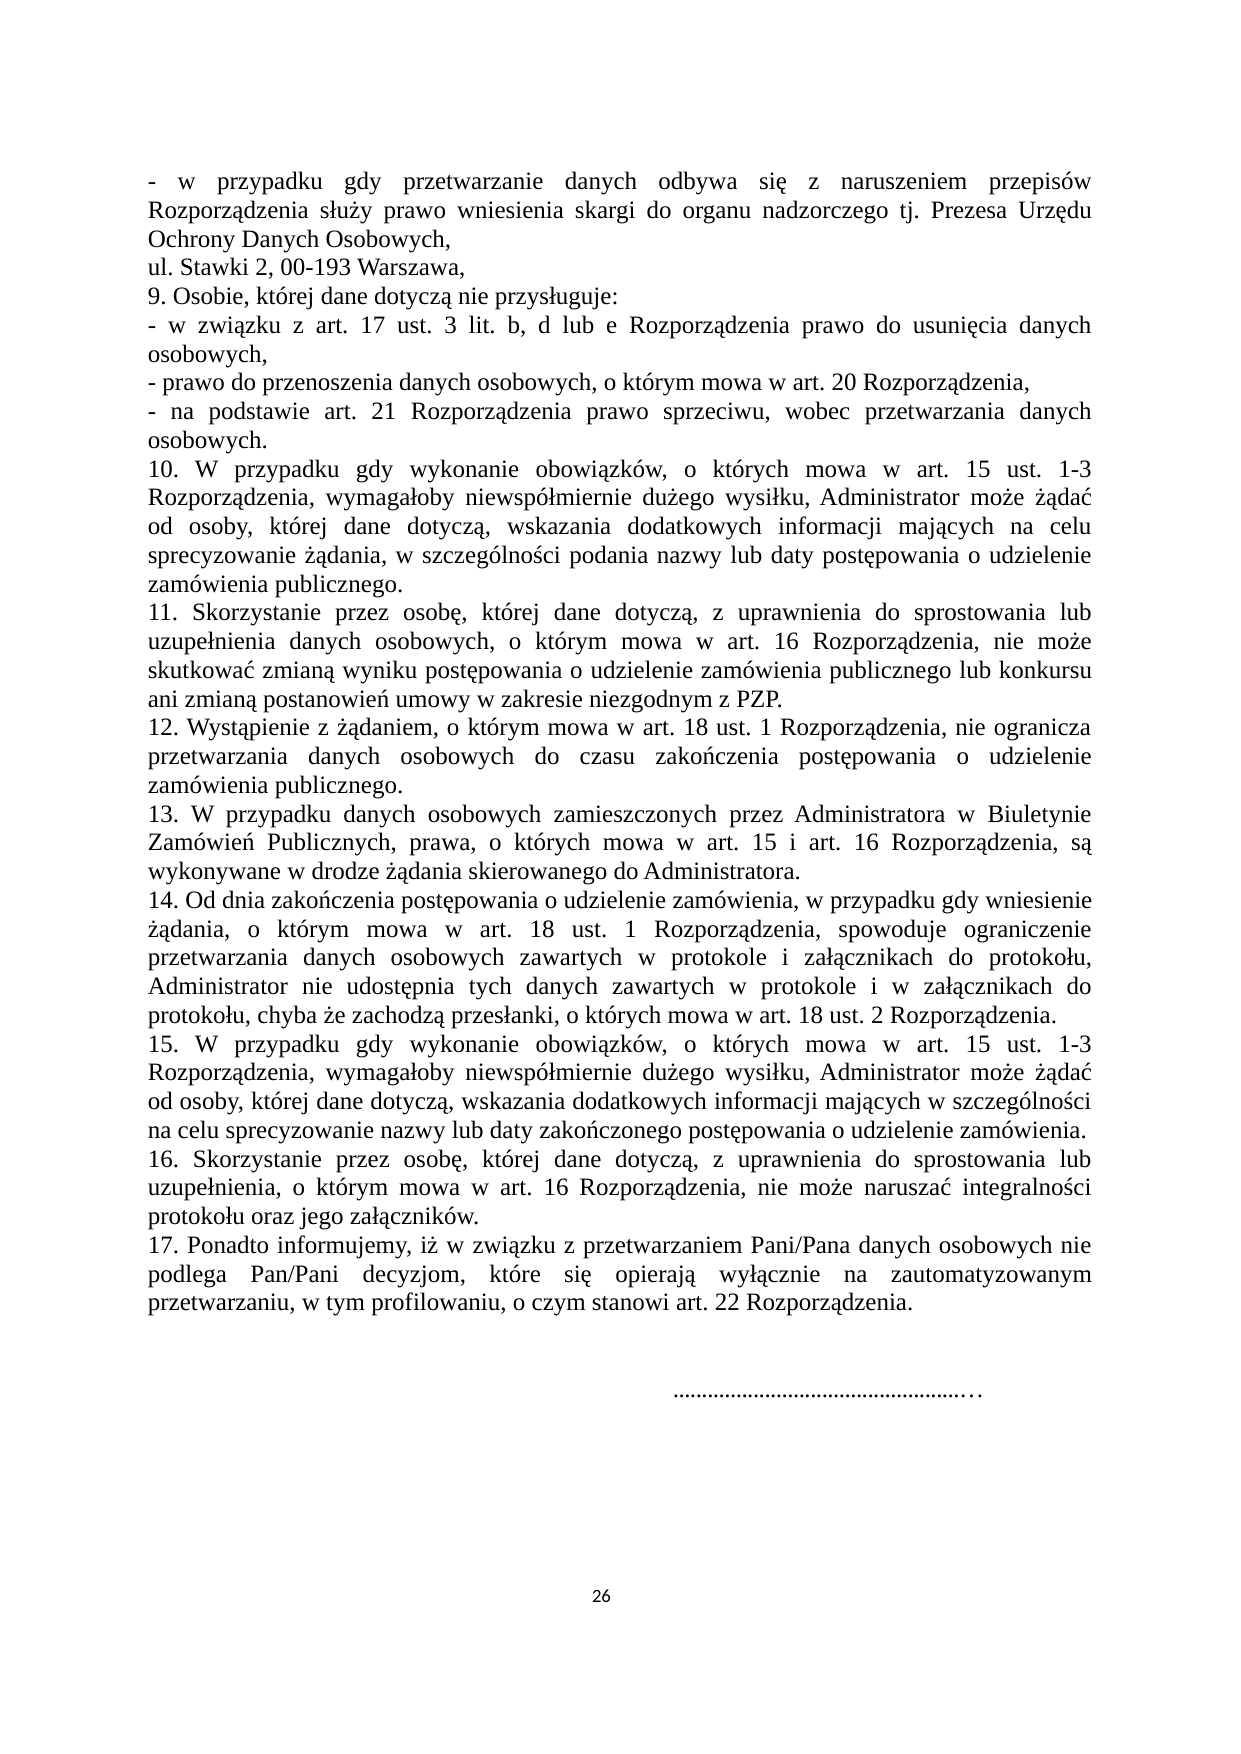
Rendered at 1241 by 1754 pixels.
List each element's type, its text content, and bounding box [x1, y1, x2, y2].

text 10. W przypadku gdy wykonanie obowiązków, o których mowa w art. 15 ust. 1-3 Rozporządzenia, wymagałoby niewspółmiernie dużego wysiłku, Administrator może żądać od osoby, której dane dotyczą, wskazania dodatkowych informacji mających na celu sprecyzowanie żądania, w szczególności podania nazwy lub daty postępowania o udzielenie zamówienia publicznego. [148, 454, 1093, 597]
text 9. Osobie, której dane dotyczą nie przysługuje: [148, 281, 1093, 310]
text 14. Od dnia zakończenia postępowania o udzielenie zamówienia, w przypadku gdy wniesienie żądania, o którym mowa w art. 18 ust. 1 Rozporządzenia, spowoduje ograniczenie przetwarzania danych osobowych zawartych w protokole i załącznikach do protokołu, Administrator nie udostępnia tych danych zawartych w protokole i w załącznikach do protokołu, chyba że zachodzą przesłanki, o których mowa w art. 18 ust. 2 Rozporządzenia. [148, 885, 1093, 1029]
text - w przypadku gdy przetwarzanie danych odbywa się z naruszeniem przepisów Rozporządzenia służy prawo wniesienia skargi do organu nadzorczego tj. Prezesa Urzędu Ochrony Danych Osobowych, [148, 166, 1093, 252]
text ..................................................… [148, 1374, 1093, 1402]
text 13. W przypadku danych osobowych zamieszczonych przez Administratora w Biuletynie Zamówień Publicznych, prawa, o których mowa w art. 15 i art. 16 Rozporządzenia, są wykonywane w drodze żądania skierowanego do Administratora. [148, 799, 1093, 885]
text 12. Wystąpienie z żądaniem, o którym mowa w art. 18 ust. 1 Rozporządzenia, nie ogranicza przetwarzania danych osobowych do czasu zakończenia postępowania o udzielenie zamówienia publicznego. [148, 712, 1093, 799]
text - na podstawie art. 21 Rozporządzenia prawo sprzeciwu, wobec przetwarzania danych osobowych. [148, 396, 1093, 454]
text 16. Skorzystanie przez osobę, której dane dotyczą, z uprawnienia do sprostowania lub uzupełnienia, o którym mowa w art. 16 Rozporządzenia, nie może naruszać integralności protokołu oraz jego załączników. [148, 1144, 1093, 1230]
text 15. W przypadku gdy wykonanie obowiązków, o których mowa w art. 15 ust. 1-3 Rozporządzenia, wymagałoby niewspółmiernie dużego wysiłku, Administrator może żądać od osoby, której dane dotyczą, wskazania dodatkowych informacji mających w szczególności na celu sprecyzowanie nazwy lub daty zakończonego postępowania o udzielenie zamówienia. [148, 1029, 1093, 1144]
text ul. Stawki 2, 00-193 Warszawa, [148, 252, 1093, 281]
text - w związku z art. 17 ust. 3 lit. b, d lub e Rozporządzenia prawo do usunięcia danych osobowych, [148, 310, 1093, 367]
text 17. Ponadto informujemy, iż w związku z przetwarzaniem Pani/Pana danych osobowych nie podlega Pan/Pani decyzjom, które się opierają wyłącznie na zautomatyzowanym przetwarzaniu, w tym profilowaniu, o czym stanowi art. 22 Rozporządzenia. [148, 1230, 1093, 1316]
text - prawo do przenoszenia danych osobowych, o którym mowa w art. 20 Rozporządzenia, [148, 367, 1093, 396]
text 11. Skorzystanie przez osobę, której dane dotyczą, z uprawnienia do sprostowania lub uzupełnienia danych osobowych, o którym mowa w art. 16 Rozporządzenia, nie może skutkować zmianą wyniku postępowania o udzielenie zamówienia publicznego lub konkursu ani zmianą postanowień umowy w zakresie niezgodnym z PZP. [148, 597, 1093, 712]
